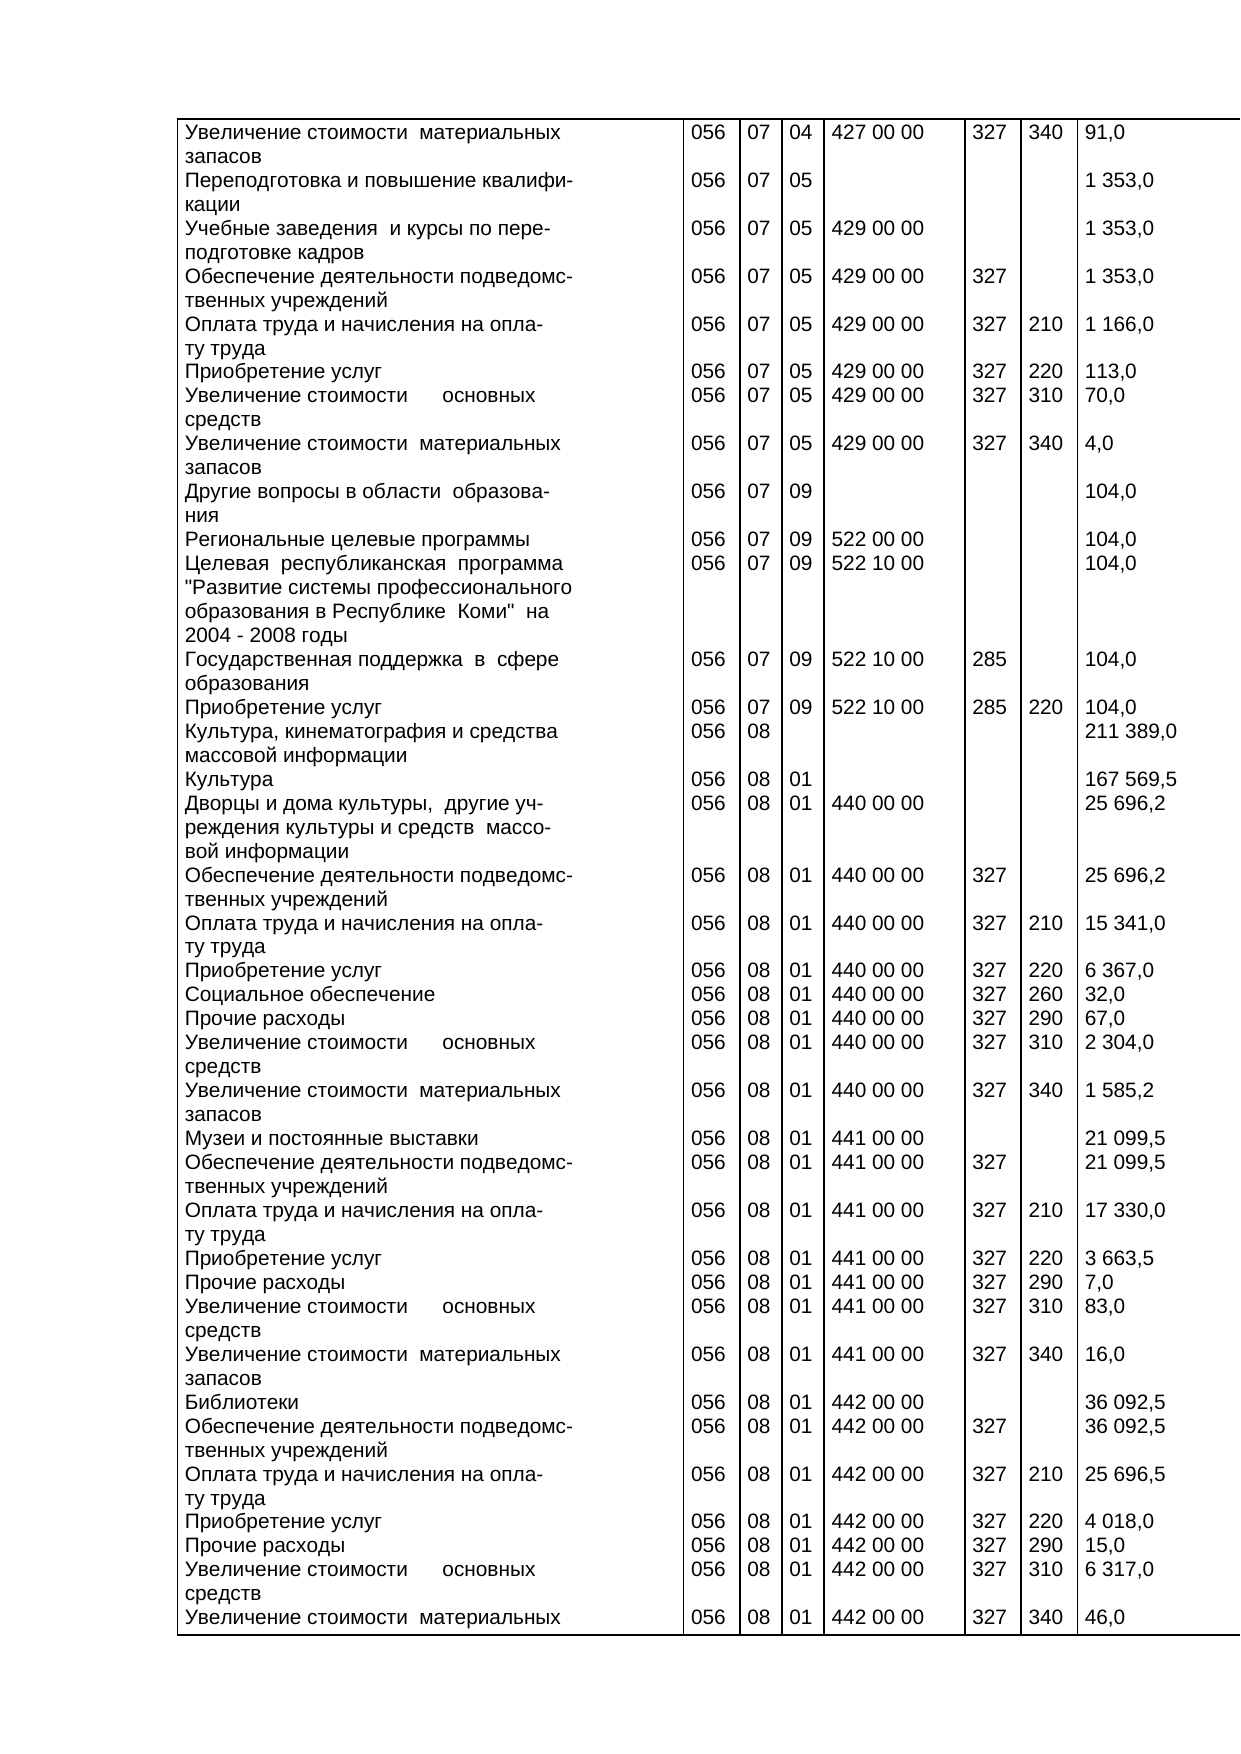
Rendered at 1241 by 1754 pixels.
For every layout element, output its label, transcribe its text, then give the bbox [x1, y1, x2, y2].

table_cell 07 07 07 07 07 07 07 07 07 07 07 07 07 08 08 08 08 08 08 08 08 08 08 08 08 08 08 08 08 08 08 08 08 08 08 08 08 [741, 120, 781, 1634]
table_cell 04 05 05 05 05 05 05 05 09 09 09 09 09 01 01 01 01 01 01 01 01 01 01 01 01 01 01 01 01 01 01 01 01 01 01 01 [783, 120, 823, 1634]
table_cell 91,0 1 353,0 1 353,0 1 353,0 1 166,0 113,0 70,0 4,0 104,0 104,0 104,0 104,0 104,0 211 389,0 167 569,5 25 696,2 25 696,2 15 341,0 6 367,0 32,0 67,0 2 304,0 1 585,2 21 099,5 21 099,5 17 330,0 3 663,5 7,0 83,0 16,0 36 092,5 36 092,5 25 696,5 4 018,0 15,0 6 317,0 46,0 [1078, 120, 1240, 1634]
table_cell 056 056 056 056 056 056 056 056 056 056 056 056 056 056 056 056 056 056 056 056 056 056 056 056 056 056 056 056 056 056 056 056 056 056 056 056 056 [684, 120, 739, 1634]
table_cell 340 210 220 310 340 220 210 220 260 290 310 340 210 220 290 310 340 210 220 290 310 340 [1022, 120, 1077, 1634]
table_cell Увеличение стоимости материальных запасов Переподготовка и повышение квалифи- кации Учебные заведения и курсы по пере- подготовке кадров Обеспечение деятельности подведомс- твенных учреждений Оплата труда и начисления на опла- ту труда Приобретение услуг Увеличение стоимости основных средств Увеличение стоимости материальных запасов Другие вопросы в области образова- ния Региональные целевые программы Целевая республиканская программа "Развитие системы профессионального образования в Республике Коми" на 2004 - 2008 годы Государственная поддержка в сфере образования Приобретение услуг Культура, кинематография и средства массовой информации Культура Дворцы и дома культуры, другие уч- реждения культуры и средств массо- вой информации Обеспечение деятельности подведомс- твенных учреждений Оплата труда и начисления на опла- ту труда Приобретение услуг Социальное обеспечение Прочие расходы Увеличение стоимости основных средств Увеличение стоимости материальных запасов Музеи и постоянные выставки Обеспечение деятельности подведомс- твенных учреждений Оплата труда и начисления на опла- ту труда Приобретение услуг Прочие расходы Увеличение стоимости основных средств Увеличение стоимости материальных запасов Библиотеки Обеспечение деятельности подведомс- твенных учреждений Оплата труда и начисления на опла- ту труда Приобретение услуг Прочие расходы Увеличение стоимости основных средств Увеличение стоимости материальных [178, 120, 683, 1634]
table_cell 427 00 00 429 00 00 429 00 00 429 00 00 429 00 00 429 00 00 429 00 00 522 00 00 522 10 00 522 10 00 522 10 00 440 00 00 440 00 00 440 00 00 440 00 00 440 00 00 440 00 00 440 00 00 440 00 00 441 00 00 441 00 00 441 00 00 441 00 00 441 00 00 441 00 00 441 00 00 442 00 00 442 00 00 442 00 00 442 00 00 442 00 00 442 00 00 442 00 00 [825, 120, 964, 1634]
table_cell 327 327 327 327 327 327 285 285 327 327 327 327 327 327 327 327 327 327 327 327 327 327 327 327 327 327 327 [966, 120, 1020, 1634]
